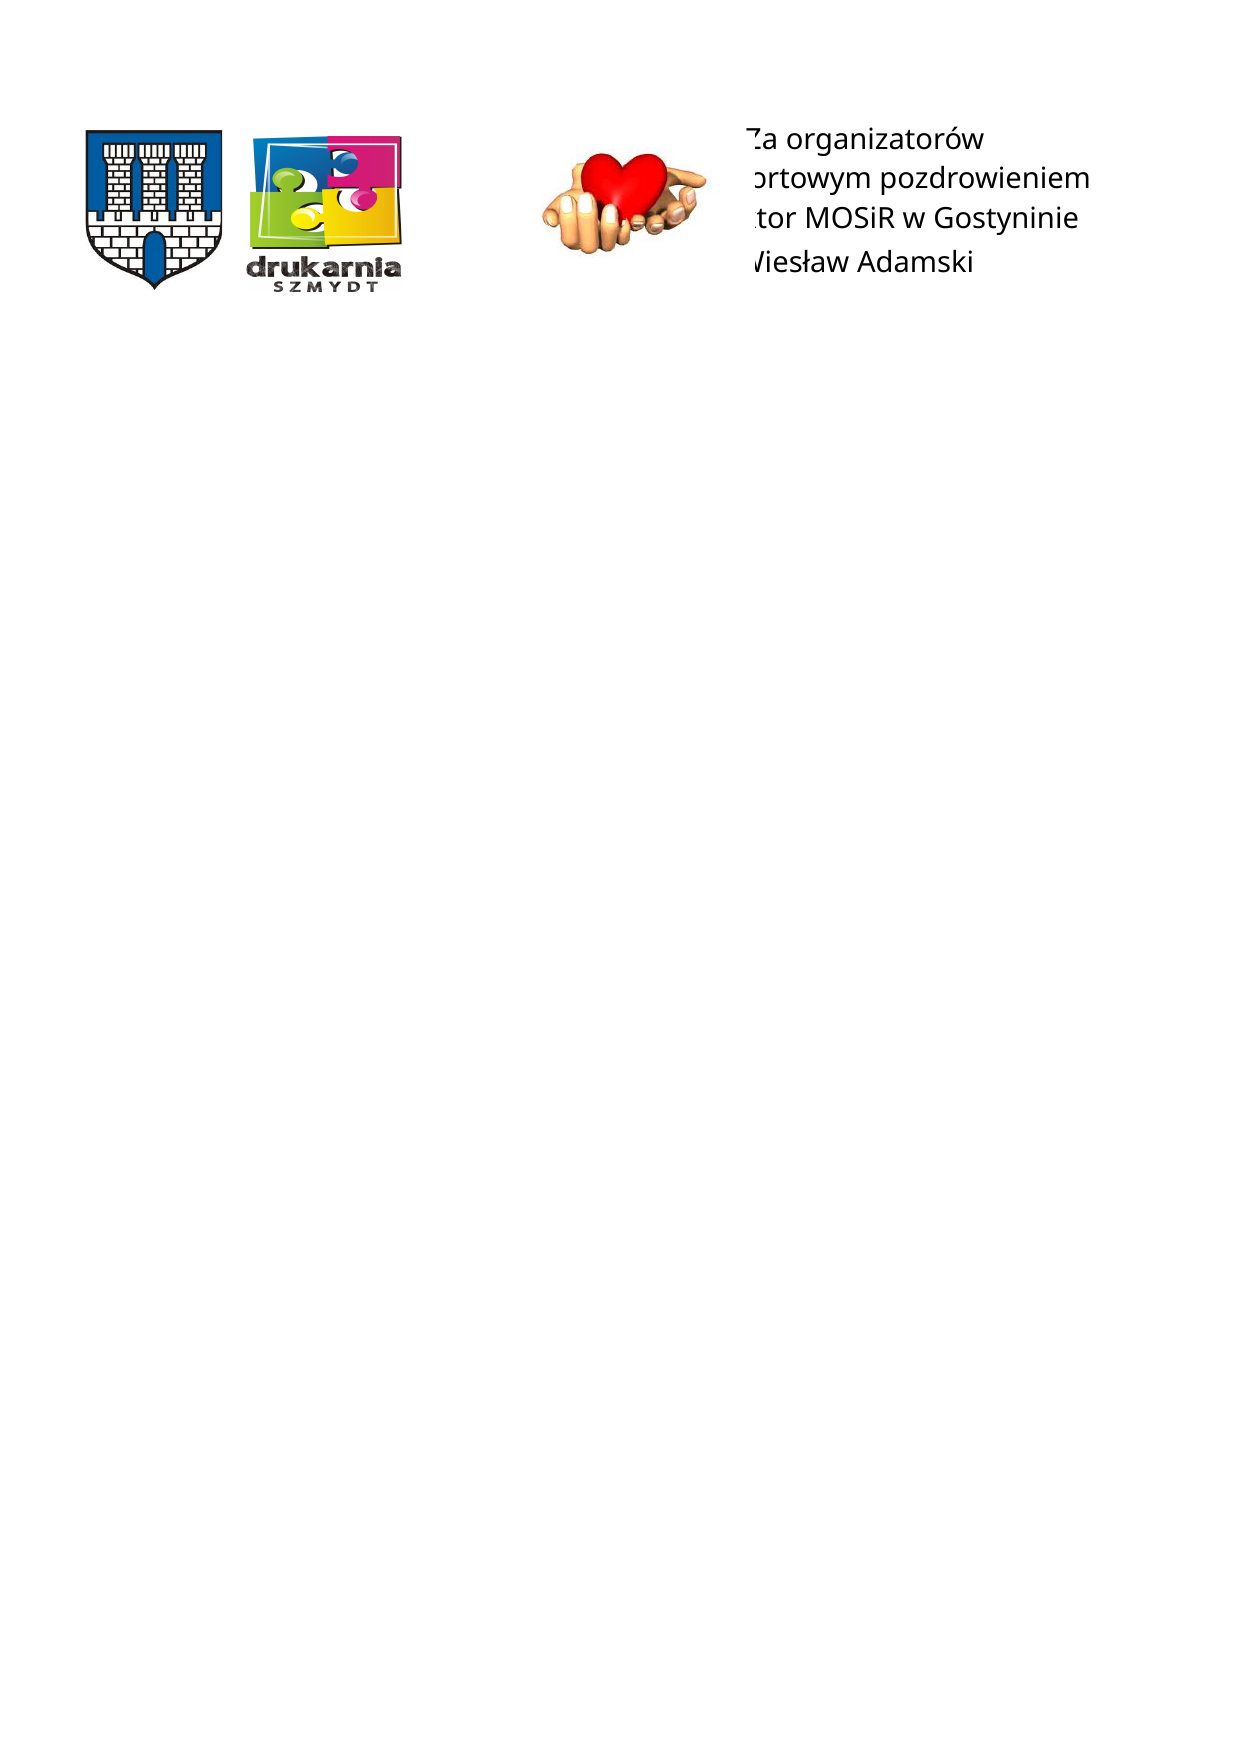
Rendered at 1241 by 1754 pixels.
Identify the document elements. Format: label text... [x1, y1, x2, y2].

text Wiesław Adamski [56, 237, 85, 283]
text Dyrektor MOSiR w Gostyninie [755, 197, 1205, 237]
picture [512, 132, 755, 318]
text Ze sportowym pozdrowieniem [223, 158, 246, 197]
picture [85, 130, 223, 290]
text Ze sportowym pozdrowieniem [402, 158, 512, 197]
text Dyrektor MOSiR w Gostyninie [56, 197, 85, 237]
picture [246, 136, 402, 292]
text Ze sportowym pozdrowieniem [755, 158, 1205, 197]
text Dyrektor MOSiR w Gostyninie [223, 197, 246, 237]
text Wiesław Adamski [223, 237, 246, 283]
text Ze sportowym pozdrowieniem [56, 158, 85, 197]
text Wiesław Adamski [755, 237, 1205, 283]
text Wiesław Adamski [402, 237, 512, 283]
text Za organizatorów [100, 118, 1205, 158]
text Dyrektor MOSiR w Gostyninie [402, 197, 512, 237]
